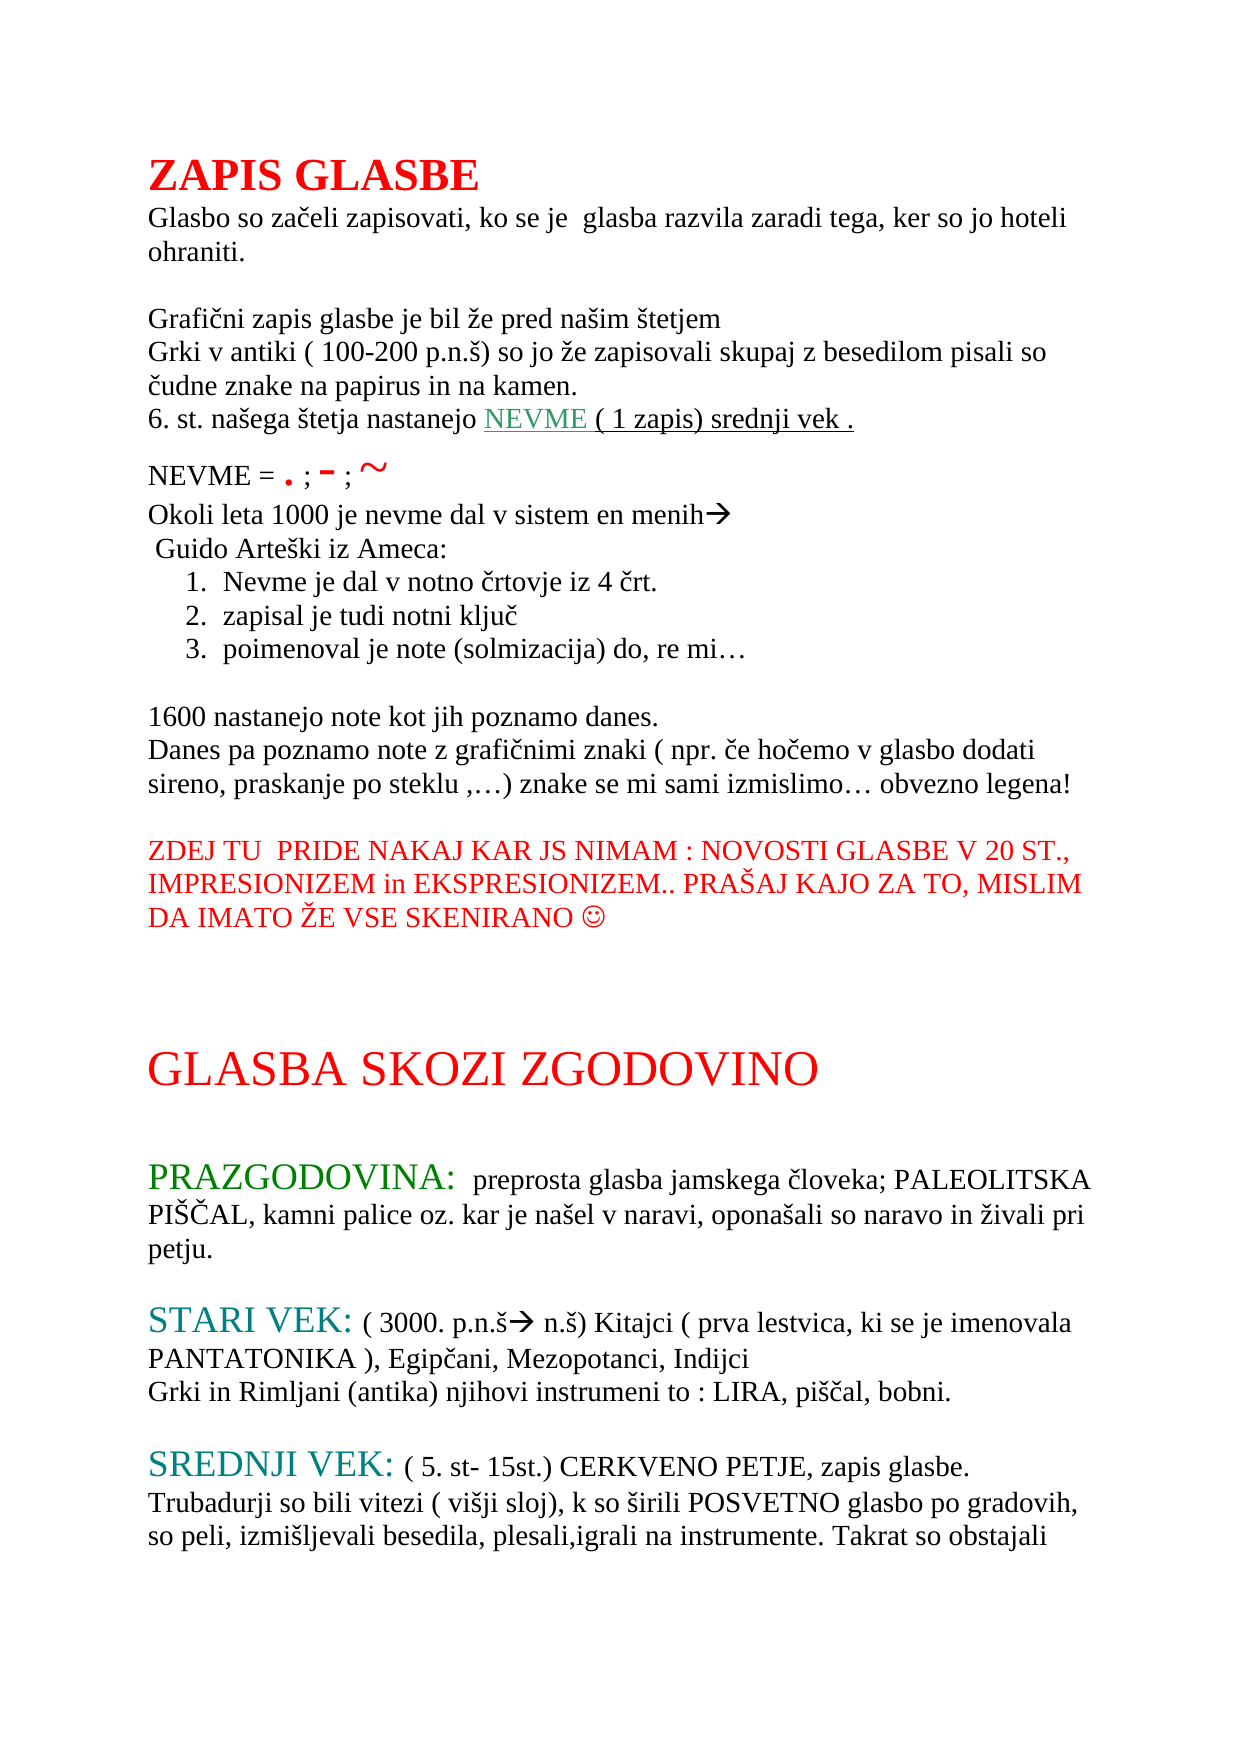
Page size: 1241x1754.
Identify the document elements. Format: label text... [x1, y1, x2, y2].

text GLASBA SKOZI ZGODOVINO [148, 1039, 1093, 1097]
list zapisal je tudi notni ključ [185, 598, 1093, 632]
text Trubadurji so bili vitezi ( višji sloj), k so širili POSVETNO glasbo po gradovih, so peli, izmišljevali besedila, plesali,igrali na instrumente. Takrat so obstajali [148, 1485, 1093, 1552]
text ZAPIS GLASBE [148, 148, 1093, 200]
text Danes pa poznamo note z grafičnimi znaki ( npr. če hočemo v glasbo dodati sireno, praskanje po steklu ,…) znake se mi sami izmislimo… obvezno legena! [148, 732, 1093, 799]
text PRAZGODOVINA: preprosta glasba jamskega človeka; PALEOLITSKA PIŠČAL, kamni palice oz. kar je našel v naravi, oponašali so naravo in živali pri petju. [148, 1154, 1093, 1264]
text Okoli leta 1000 je nevme dal v sistem en menih [148, 497, 1093, 531]
text Grki in Rimljani (antika) njihovi instrumeni to : LIRA, piščal, bobni. [148, 1374, 1093, 1408]
text STARI VEK: ( 3000. p.n.š n.š) Kitajci ( prva lestvica, ki se je imenovala PANTATONIKA ), Egipčani, Mezopotanci, Indijci [148, 1298, 1093, 1374]
text Grafični zapis glasbe je bil že pred našim štetjem [148, 301, 1093, 334]
text Grki v antiki ( 100-200 p.n.š) so jo že zapisovali skupaj z besedilom pisali so čudne znake na papirus in na kamen. [148, 334, 1093, 402]
text Glasbo so začeli zapisovati, ko se je glasba razvila zaradi tega, ker so jo hoteli ohraniti. [148, 200, 1093, 267]
text NEVME = . ; - ; ~ [148, 435, 1093, 497]
list Nevme je dal v notno črtovje iz 4 črt. [185, 564, 1093, 598]
text Guido Arteški iz Ameca: [148, 531, 1093, 564]
list poimenoval je note (solmizacija) do, re mi… [185, 632, 1093, 665]
text SREDNJI VEK: ( 5. st- 15st.) CERKVENO PETJE, zapis glasbe. [148, 1442, 1093, 1485]
text 1600 nastanejo note kot jih poznamo danes. [148, 699, 1093, 732]
text ZDEJ TU PRIDE NAKAJ KAR JS NIMAM : NOVOSTI GLASBE V 20 ST., IMPRESIONIZEM in EKSPRESIONIZEM.. PRAŠAJ KAJO ZA TO, MISLIM DA IMATO ŽE VSE SKENIRANO  [148, 833, 1093, 934]
text 6. st. našega štetja nastanejo NEVME ( 1 zapis) srednji vek . [148, 402, 1093, 435]
